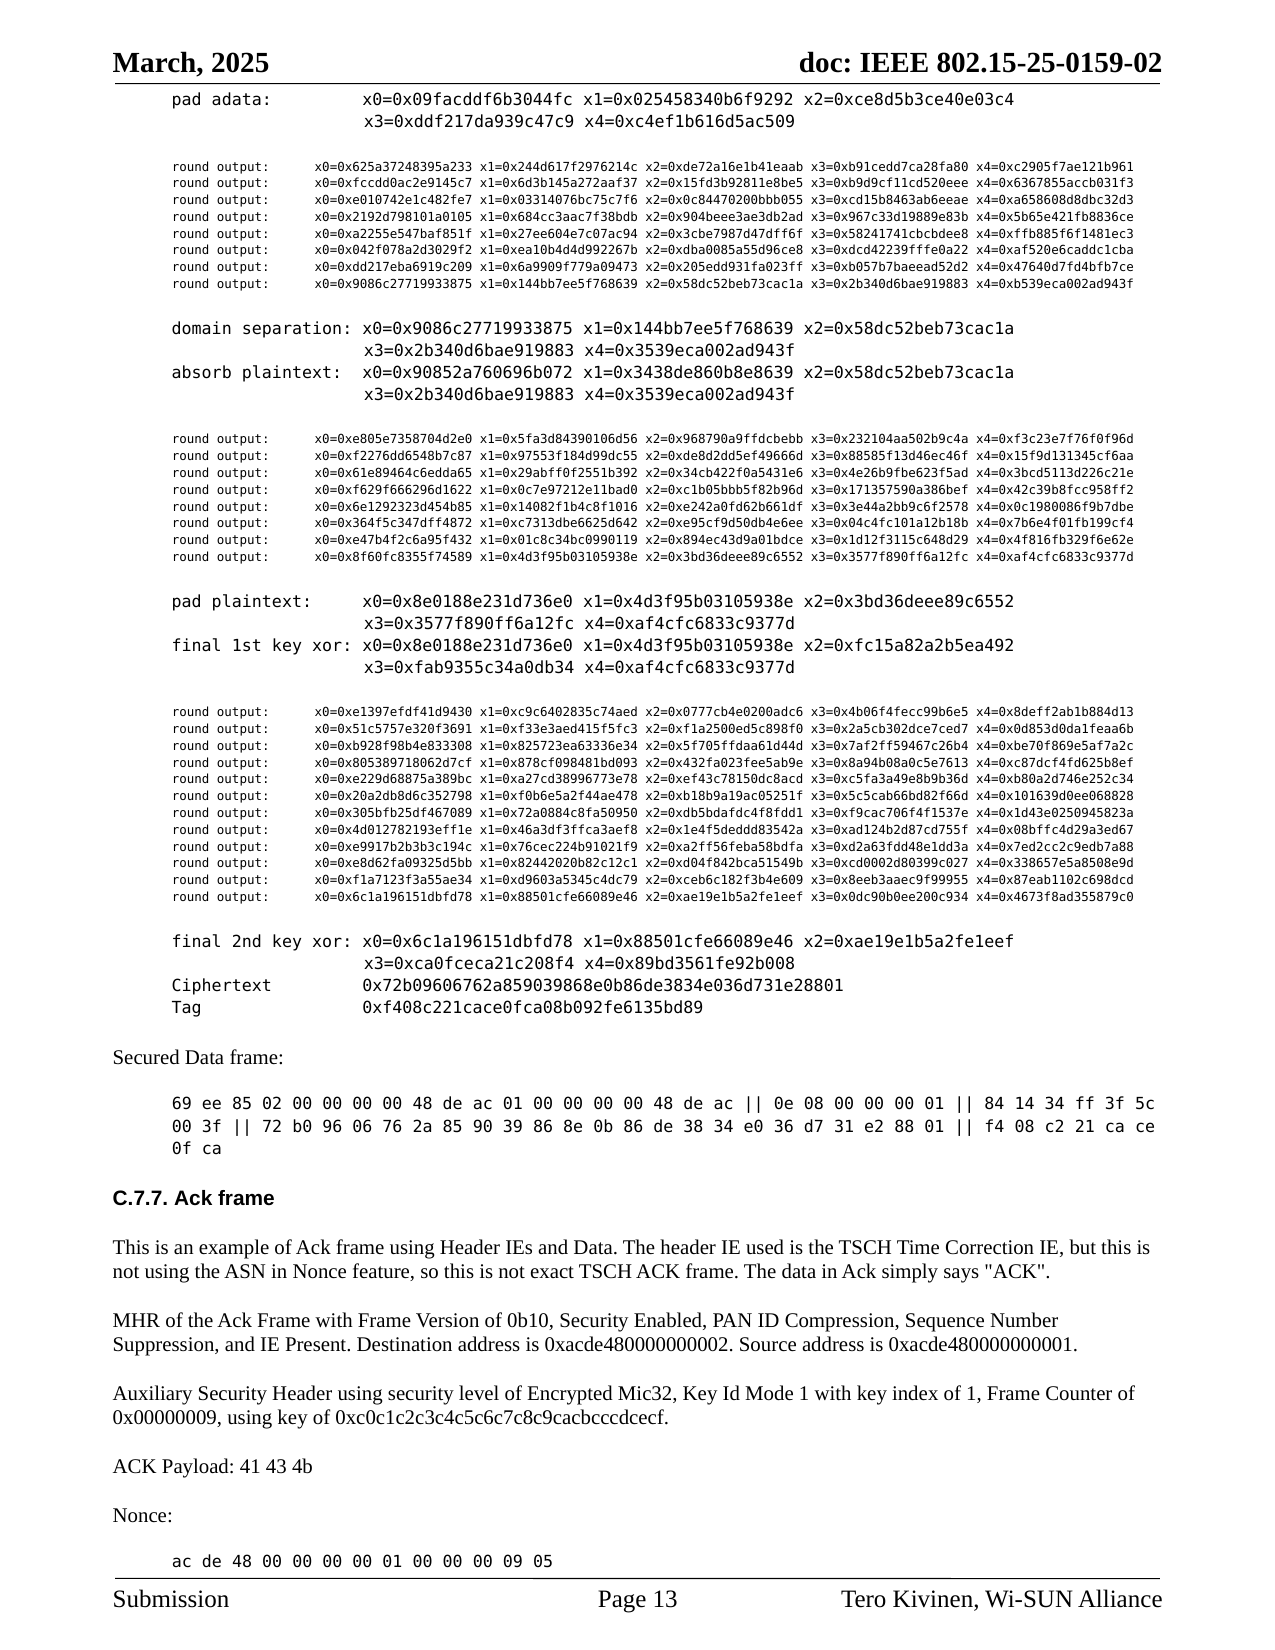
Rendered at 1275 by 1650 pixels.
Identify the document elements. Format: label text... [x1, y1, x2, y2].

text round output: x0=0xe47b4f2c6a95f432 x1=0x01c8c34bc0990119 x2=0x894ec43d9a01bdce x3=0x1d12f3115c648d29 x4=0x4f816fb329f6e62e [172, 533, 1162, 547]
text pad plaintext: x0=0x8e0188e231d736e0 x1=0x4d3f95b03105938e x2=0x3bd36deee89c6552 x3=0x3577f890ff6a12fc x4=0xaf4cfc6833c9377d [171, 591, 1162, 633]
text round output: x0=0xdd217eba6919c209 x1=0x6a9909f779a09473 x2=0x205edd931fa023ff x3=0xb057b7baeead52d2 x4=0x47640d7fd4bfb7ce [172, 260, 1162, 274]
text 69 ee 85 02 00 00 00 00 48 de ac 01 00 00 00 00 48 de ac || 0e 08 00 00 00 01 || 84 14 34 ff 3f 5c 00 3f || 72 b0 96 06 76 2a 85 90 39 86 8e 0b 86 de 38 34 e0 36 d7 31 e2 88 01 || f4 08 c2 21 ca ce 0f ca [172, 1094, 1162, 1158]
text round output: x0=0xe805e7358704d2e0 x1=0x5fa3d84390106d56 x2=0x968790a9ffdcbebb x3=0x232104aa502b9c4a x4=0xf3c23e7f76f0f96d [172, 432, 1162, 447]
text final 2nd key xor: x0=0x6c1a196151dbfd78 x1=0x88501cfe66089e46 x2=0xae19e1b5a2fe1eef x3=0xca0fceca21c208f4 x4=0x89bd3561fe92b008 [171, 931, 1162, 973]
text round output: x0=0x6e1292323d454b85 x1=0x14082f1b4c8f1016 x2=0xe242a0fd62b661df x3=0x3e44a2bb9c6f2578 x4=0x0c1980086f9b7dbe [172, 499, 1162, 514]
text round output: x0=0xb928f98b4e833308 x1=0x825723ea63336e34 x2=0x5f705ffdaa61d44d x3=0x7af2ff59467c26b4 x4=0xbe70f869e5af7a2c [172, 739, 1162, 753]
text round output: x0=0xa2255e547baf851f x1=0x27ee604e7c07ac94 x2=0x3cbe7987d47dff6f x3=0x58241741cbcbdee8 x4=0xffb885f6f1481ec3 [172, 226, 1162, 241]
text round output: x0=0xe8d62fa09325d5bb x1=0x82442020b82c12c1 x2=0xd04f842bca51549b x3=0xcd0002d80399c027 x4=0x338657e5a8508e9d [172, 856, 1162, 871]
text domain separation: x0=0x9086c27719933875 x1=0x144bb7ee5f768639 x2=0x58dc52beb73cac1a x3=0x2b340d6bae919883 x4=0x3539eca002ad943f [171, 318, 1162, 360]
text round output: x0=0x6c1a196151dbfd78 x1=0x88501cfe66089e46 x2=0xae19e1b5a2fe1eef x3=0x0dc90b0ee200c934 x4=0x4673f8ad355879c0 [172, 890, 1162, 904]
text round output: x0=0xe9917b2b3b3c194c x1=0x76cec224b91021f9 x2=0xa2ff56feba58bdfa x3=0xd2a63fdd48e1dd3a x4=0x7ed2cc2c9edb7a88 [172, 839, 1162, 854]
text This is an example of Ack frame using Header IEs and Data. The header IE used is the TSCH Time Correction IE, but this is not using the ASN in Nonce feature, so this is not exact TSCH ACK frame. The data in Ack simply says "ACK". [112, 1235, 1162, 1283]
text Tag 0xf408c221cace0fca08b092fe6135bd89 [171, 998, 1162, 1017]
text Secured Data frame: [112, 1045, 1162, 1069]
text round output: x0=0x61e89464c6edda65 x1=0x29abff0f2551b392 x2=0x34cb422f0a5431e6 x3=0x4e26b9fbe623f5ad x4=0x3bcd5113d226c21e [172, 466, 1162, 480]
text round output: x0=0xfccdd0ac2e9145c7 x1=0x6d3b145a272aaf37 x2=0x15fd3b92811e8be5 x3=0xb9d9cf11cd520eee x4=0x6367855accb031f3 [172, 176, 1162, 191]
text round output: x0=0xe229d68875a389bc x1=0xa27cd38996773e78 x2=0xef43c78150dc8acd x3=0xc5fa3a49e8b9b36d x4=0xb80a2d746e252c34 [172, 772, 1162, 787]
text round output: x0=0x9086c27719933875 x1=0x144bb7ee5f768639 x2=0x58dc52beb73cac1a x3=0x2b340d6bae919883 x4=0xb539eca002ad943f [172, 277, 1162, 291]
text Auxiliary Security Header using security level of Encrypted Mic32, Key Id Mode 1 with key index of 1, Frame Counter of 0x00000009, using key of 0xc0c1c2c3c4c5c6c7c8c9cacbcccdcecf. [112, 1381, 1162, 1429]
text final 1st key xor: x0=0x8e0188e231d736e0 x1=0x4d3f95b03105938e x2=0xfc15a82a2b5ea492 x3=0xfab9355c34a0db34 x4=0xaf4cfc6833c9377d [171, 636, 1162, 677]
text round output: x0=0xe010742e1c482fe7 x1=0x03314076bc75c7f6 x2=0x0c84470200bbb055 x3=0xcd15b8463ab6eeae x4=0xa658608d8dbc32d3 [172, 193, 1162, 207]
text round output: x0=0x805389718062d7cf x1=0x878cf098481bd093 x2=0x432fa023fee5ab9e x3=0x8a94b08a0c5e7613 x4=0xc87dcf4fd625b8ef [172, 756, 1162, 770]
subtitle Ack frame [112, 1186, 1162, 1210]
text Ciphertext 0x72b09606762a859039868e0b86de3834e036d731e28801 [171, 976, 1162, 995]
text round output: x0=0x305bfb25df467089 x1=0x72a0884c8fa50950 x2=0xdb5bdafdc4f8fdd1 x3=0xf9cac706f4f1537e x4=0x1d43e0250945823a [172, 806, 1162, 820]
text round output: x0=0x042f078a2d3029f2 x1=0xea10b4d4d992267b x2=0xdba0085a55d96ce8 x3=0xdcd42239fffe0a22 x4=0xaf520e6caddc1cba [172, 243, 1162, 258]
text round output: x0=0x20a2db8d6c352798 x1=0xf0b6e5a2f44ae478 x2=0xb18b9a19ac05251f x3=0x5c5cab66bd82f66d x4=0x101639d0ee068828 [172, 789, 1162, 804]
text round output: x0=0x2192d798101a0105 x1=0x684cc3aac7f38bdb x2=0x904beee3ae3db2ad x3=0x967c33d19889e83b x4=0x5b65e421fb8836ce [172, 210, 1162, 224]
text absorb plaintext: x0=0x90852a760696b072 x1=0x3438de860b8e8639 x2=0x58dc52beb73cac1a x3=0x2b340d6bae919883 x4=0x3539eca002ad943f [171, 363, 1162, 404]
text round output: x0=0xf629f666296d1622 x1=0x0c7e97212e11bad0 x2=0xc1b05bbb5f82b96d x3=0x171357590a386bef x4=0x42c39b8fcc958ff2 [172, 483, 1162, 497]
text round output: x0=0x364f5c347dff4872 x1=0xc7313dbe6625d642 x2=0xe95cf9d50db4e6ee x3=0x04c4fc101a12b18b x4=0x7b6e4f01fb199cf4 [172, 516, 1162, 531]
text round output: x0=0xf2276dd6548b7c87 x1=0x97553f184d99dc55 x2=0xde8d2dd5ef49666d x3=0x88585f13d46ec46f x4=0x15f9d131345cf6aa [172, 449, 1162, 464]
text round output: x0=0x4d012782193eff1e x1=0x46a3df3ffca3aef8 x2=0x1e4f5deddd83542a x3=0xad124b2d87cd755f x4=0x08bffc4d29a3ed67 [172, 823, 1162, 837]
text ACK Payload: 41 43 4b [112, 1454, 1162, 1478]
text round output: x0=0x625a37248395a233 x1=0x244d617f2976214c x2=0xde72a16e1b41eaab x3=0xb91cedd7ca28fa80 x4=0xc2905f7ae121b961 [172, 159, 1162, 174]
text round output: x0=0xf1a7123f3a55ae34 x1=0xd9603a5345c4dc79 x2=0xceb6c182f3b4e609 x3=0x8eeb3aaec9f99955 x4=0x87eab1102c698dcd [172, 873, 1162, 887]
text pad adata: x0=0x09facddf6b3044fc x1=0x025458340b6f9292 x2=0xce8d5b3ce40e03c4 x3=0xddf217da939c47c9 x4=0xc4ef1b616d5ac509 [171, 90, 1162, 132]
text round output: x0=0x8f60fc8355f74589 x1=0x4d3f95b03105938e x2=0x3bd36deee89c6552 x3=0x3577f890ff6a12fc x4=0xaf4cfc6833c9377d [172, 550, 1162, 564]
text MHR of the Ack Frame with Frame Version of 0b10, Security Enabled, PAN ID Compression, Sequence Number Suppression, and IE Present. Destination address is 0xacde480000000002. Source address is 0xacde480000000001. [112, 1308, 1162, 1356]
text Nonce: [112, 1503, 1162, 1527]
text ac de 48 00 00 00 00 01 00 00 00 09 05 [172, 1552, 1162, 1572]
text round output: x0=0xe1397efdf41d9430 x1=0xc9c6402835c74aed x2=0x0777cb4e0200adc6 x3=0x4b06f4fecc99b6e5 x4=0x8deff2ab1b884d13 [172, 705, 1162, 720]
text round output: x0=0x51c5757e320f3691 x1=0xf33e3aed415f5fc3 x2=0xf1a2500ed5c898f0 x3=0x2a5cb302dce7ced7 x4=0x0d853d0da1feaa6b [172, 722, 1162, 737]
